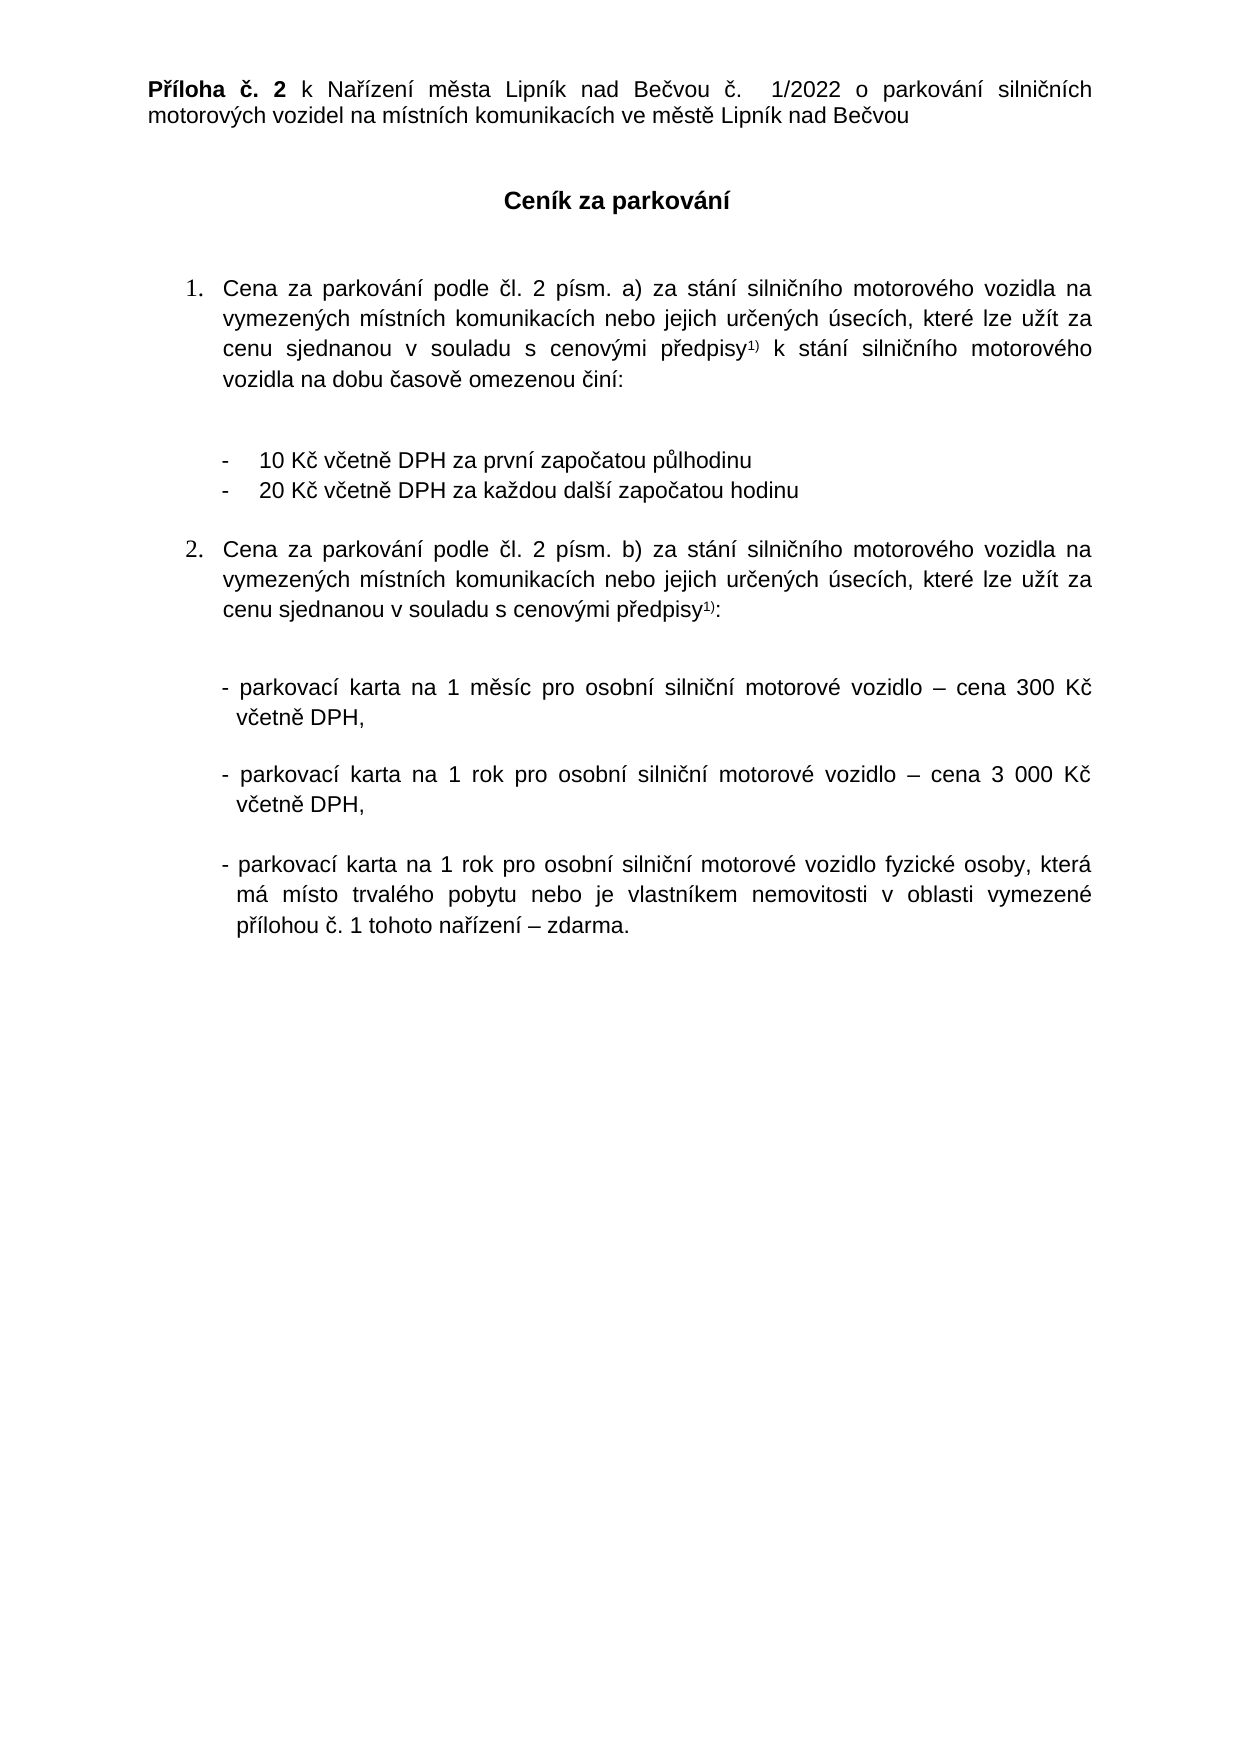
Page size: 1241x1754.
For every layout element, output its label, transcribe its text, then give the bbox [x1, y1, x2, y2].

text - parkovací karta na 1 měsíc pro osobní silniční motorové vozidlo – cena 300 Kč včetně DPH, [221, 674, 1093, 730]
subtitle Ceník za parkování [148, 186, 1093, 215]
list 10 Kč včetně DPH za první započatou půlhodinu [221, 447, 1093, 473]
text - parkovací karta na 1 rok pro osobní silniční motorové vozidlo fyzické osoby, která má místo trvalého pobytu nebo je vlastníkem nemovitosti v oblasti vymezené přílohou č. 1 tohoto nařízení – zdarma. [221, 851, 1093, 938]
list 20 Kč včetně DPH za každou další započatou hodinu [221, 477, 1093, 503]
text Příloha č. 2 k Nařízení města Lipník nad Bečvou č. 1/2022 o parkování silničních motorových vozidel na místních komunikacích ve městě Lipník nad Bečvou [148, 74, 1093, 129]
text - parkovací karta na 1 rok pro osobní silniční motorové vozidlo – cena 3 000 Kč včetně DPH, [221, 761, 1093, 817]
list Cena za parkování podle čl. 2 písm. b) za stání silničního motorového vozidla na vymezených místních komunikacích nebo jejich určených úsecích, které lze užít za cenu sjednanou v souladu s cenovými předpisy1): [185, 534, 1093, 623]
list Cena za parkování podle čl. 2 písm. a) za stání silničního motorového vozidla na vymezených místních komunikacích nebo jejich určených úsecích, které lze užít za cenu sjednanou v souladu s cenovými předpisy1) k stání silničního motorového vozidla na dobu časově omezenou činí: [185, 273, 1093, 392]
